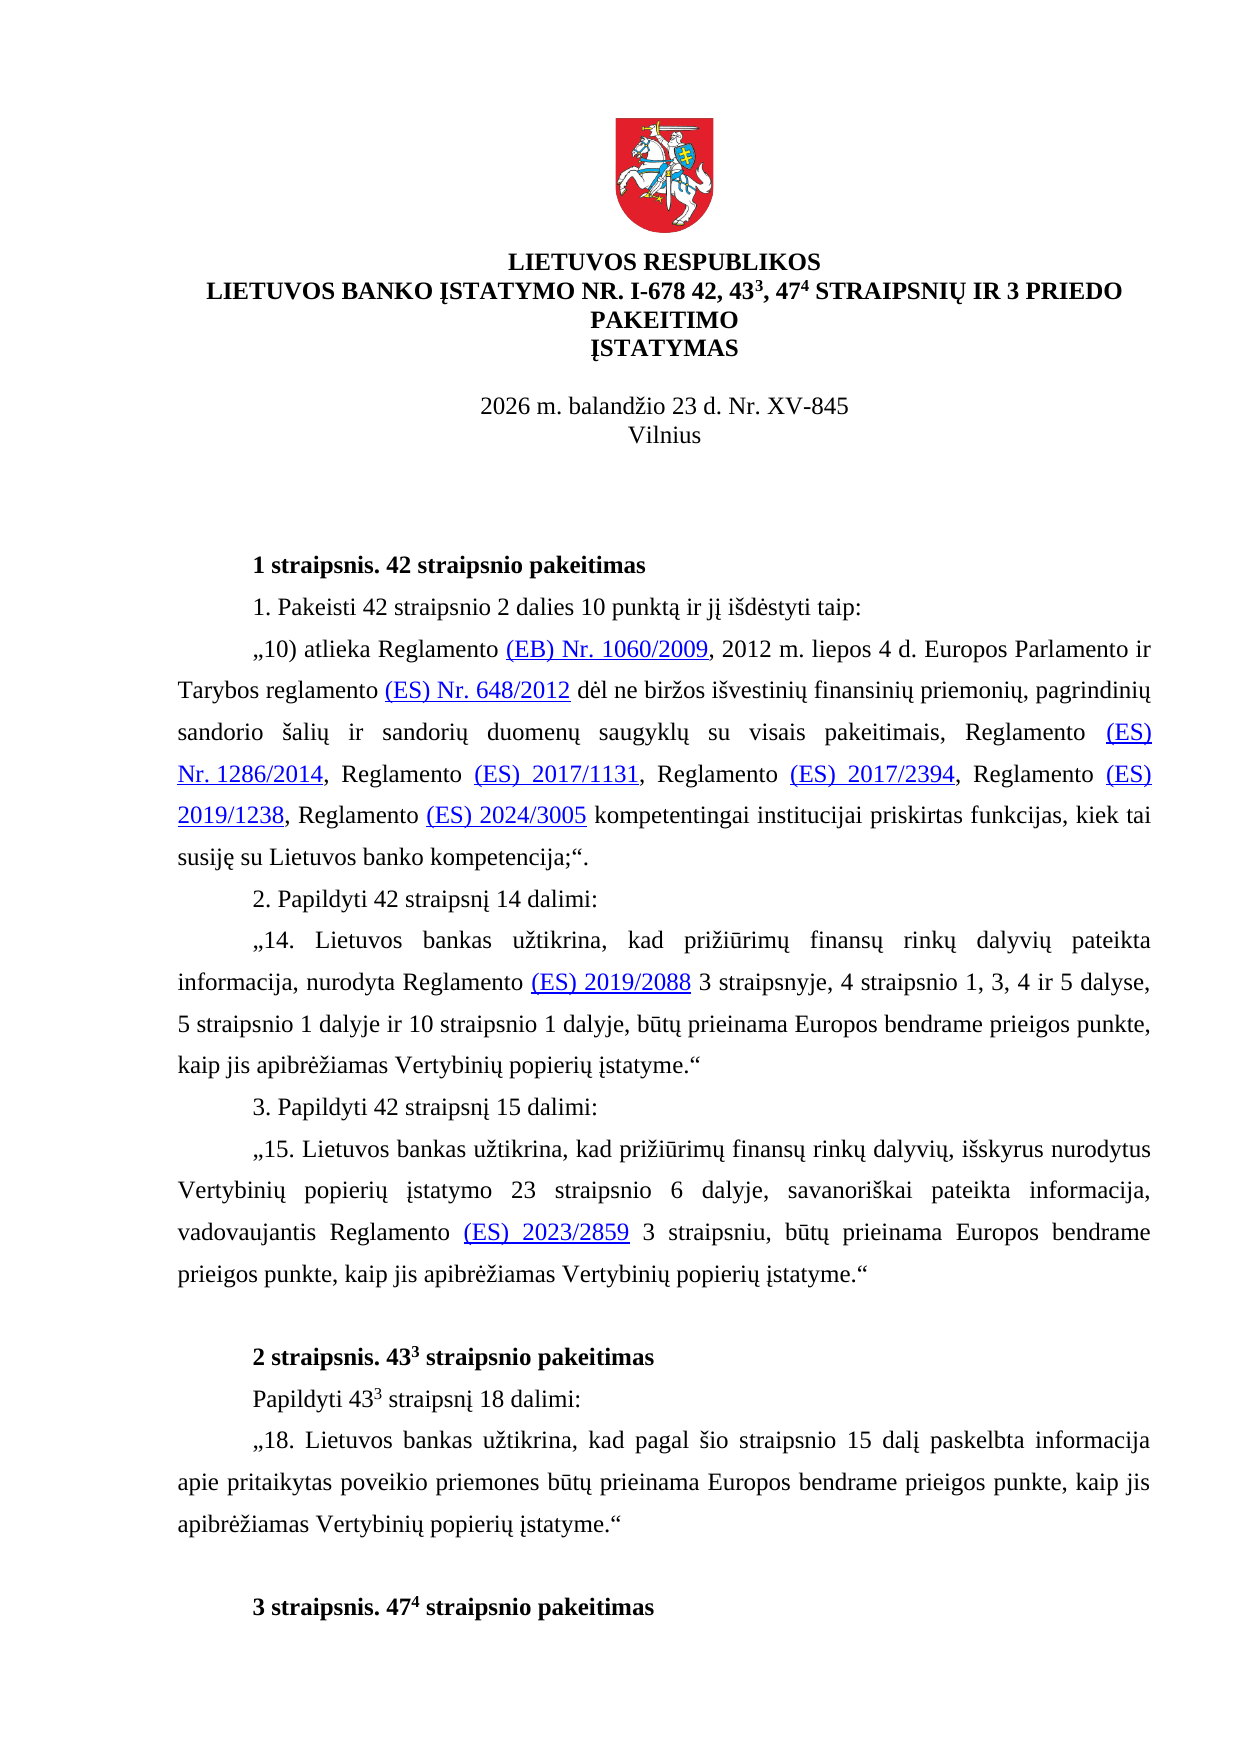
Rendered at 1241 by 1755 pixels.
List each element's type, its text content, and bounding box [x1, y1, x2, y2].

text ĮSTATYMAS [177, 333, 1152, 362]
text 3. Papildyti 42 straipsnį 15 dalimi: [177, 1079, 1152, 1121]
text 2026 m. balandžio 23 d. Nr. XV-845 [177, 391, 1152, 420]
text „18. Lietuvos bankas užtikrina, kad pagal šio straipsnio 15 dalį paskelbta informacija apie pritaikytas poveikio priemones būtų prieinama Europos bendrame prieigos punkte, kaip jis apibrėžiamas Vertybinių popierių įstatyme.“ [177, 1413, 1152, 1538]
text Vilnius [177, 420, 1152, 448]
text 3 straipsnis. 474 straipsnio pakeitimas [177, 1579, 1152, 1621]
text 2 straipsnis. 433 straipsnio pakeitimas [177, 1329, 1152, 1371]
text „14. Lietuvos bankas užtikrina, kad prižiūrimų finansų rinkų dalyvių pateikta informacija, nurodyta Reglamento (ES) 2019/2088 3 straipsnyje, 4 straipsnio 1, 3, 4 ir 5 dalyse, 5 straipsnio 1 dalyje ir 10 straipsnio 1 dalyje, būtų prieinama Europos bendrame prieigos punkte, kaip jis apibrėžiamas Vertybinių popierių įstatyme.“ [177, 913, 1152, 1079]
text 2. Papildyti 42 straipsnį 14 dalimi: [177, 871, 1152, 913]
text 1 straipsnis. 42 straipsnio pakeitimas [177, 538, 1152, 579]
text 1. Pakeisti 42 straipsnio 2 dalies 10 punktą ir jį išdėstyti taip: [177, 579, 1152, 621]
text LIETUVOS BANKO ĮSTATYMO NR. I-678 42, 433, 474 STRAIPSNIŲ IR 3 PRIEDO PAKEITIMO [177, 276, 1152, 333]
text LIETUVOS RESPUBLIKOS [177, 247, 1152, 276]
text „10) atlieka Reglamento (EB) Nr. 1060/2009, 2012 m. liepos 4 d. Europos Parlamento ir Tarybos reglamento (ES) Nr. 648/2012 dėl ne biržos išvestinių finansinių priemonių, pagrindinių sandorio šalių ir sandorių duomenų saugyklų su visais pakeitimais, Reglamento (ES) Nr. 1286/2014, Reglamento (ES) 2017/1131, Reglamento (ES) 2017/2394, Reglamento (ES) 2019/1238, Reglamento (ES) 2024/3005 kompetentingai institucijai priskirtas funkcijas, kiek tai susiję su Lietuvos banko kompetencija;“. [177, 621, 1152, 871]
text „15. Lietuvos bankas užtikrina, kad prižiūrimų finansų rinkų dalyvių, išskyrus nurodytus Vertybinių popierių įstatymo 23 straipsnio 6 dalyje, savanoriškai pateikta informacija, vadovaujantis Reglamento (ES) 2023/2859 3 straipsniu, būtų prieinama Europos bendrame prieigos punkte, kaip jis apibrėžiamas Vertybinių popierių įstatyme.“ [177, 1121, 1152, 1288]
text Papildyti 433 straipsnį 18 dalimi: [177, 1371, 1152, 1413]
